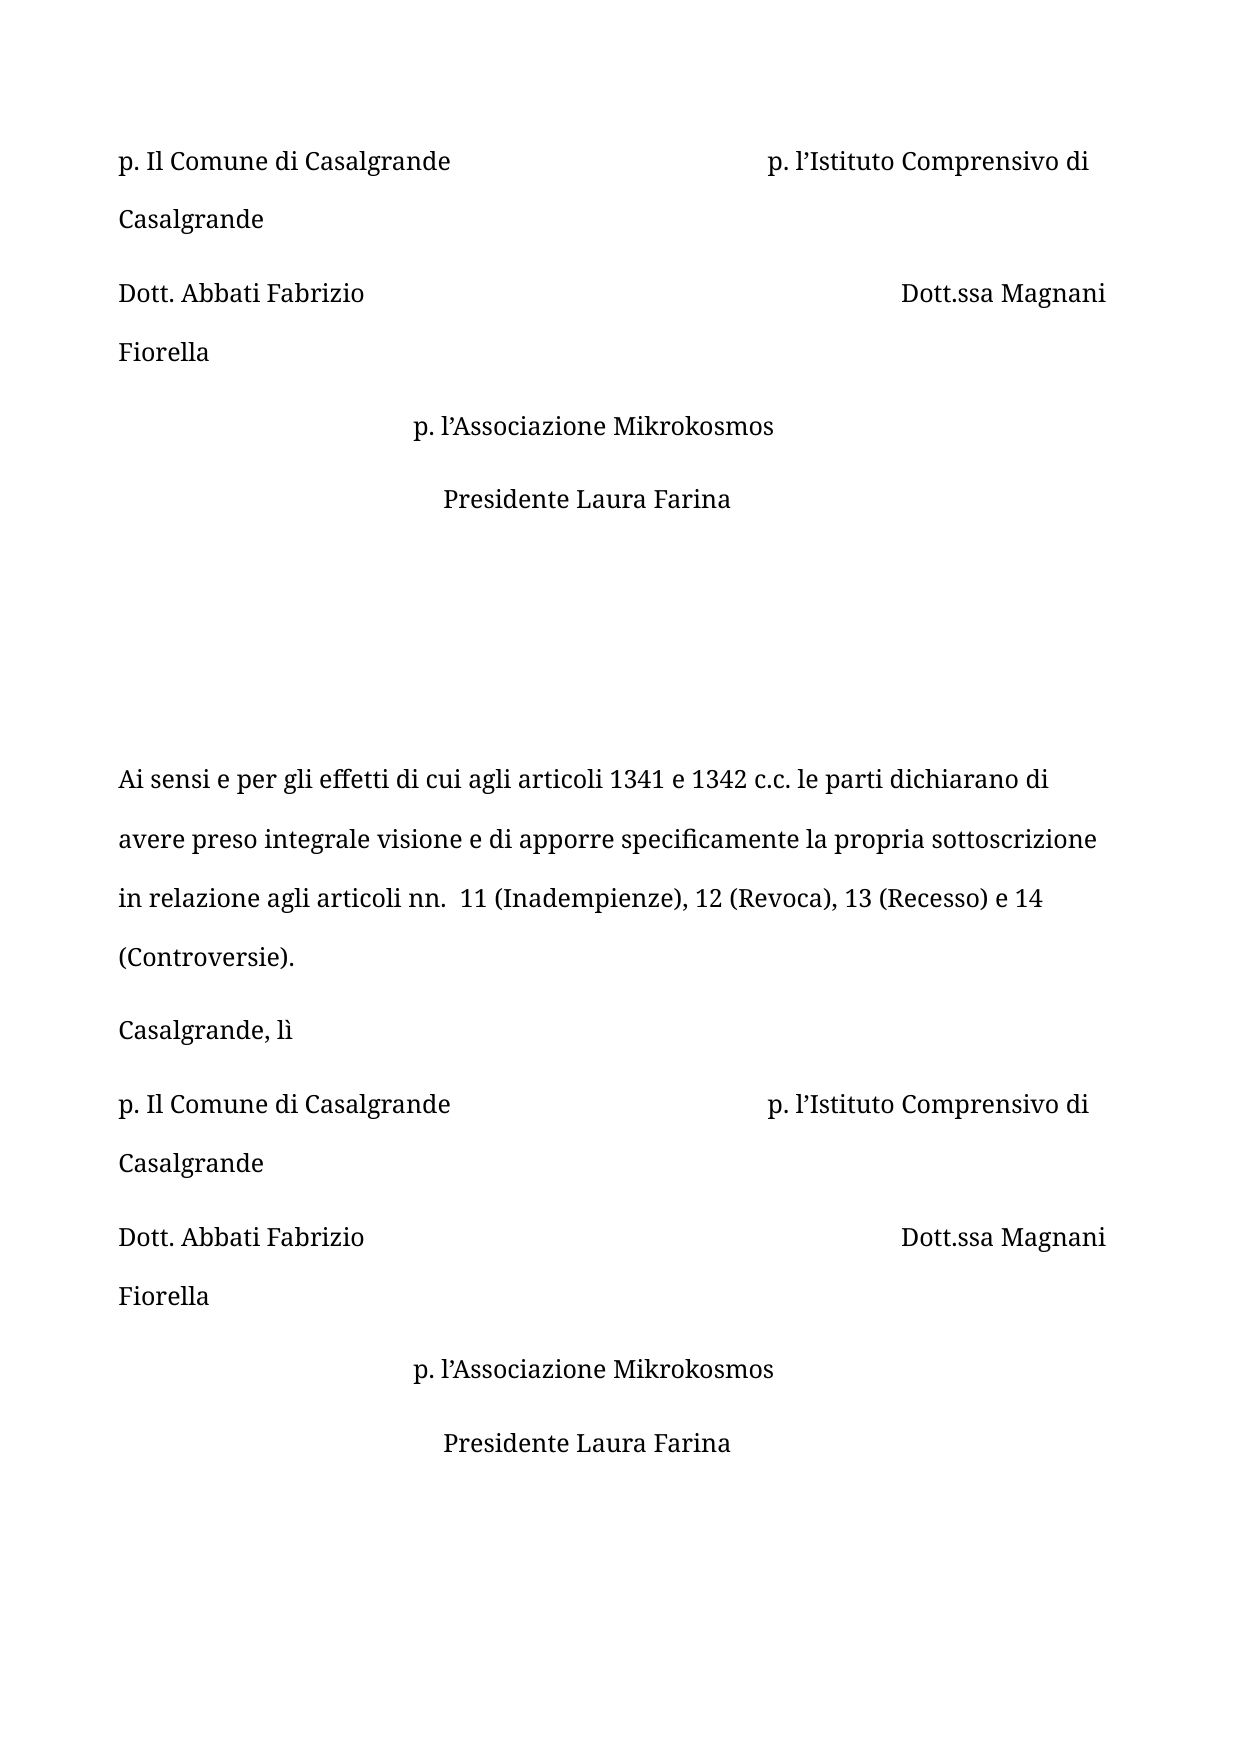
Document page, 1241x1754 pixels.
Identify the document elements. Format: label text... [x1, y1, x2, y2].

text p. Il Comune di Casalgrande p. l’Istituto Comprensivo di Casalgrande [118, 118, 1122, 236]
text Presidente Laura Farina [118, 457, 1122, 516]
text Dott. Abbati Fabrizio Dott.ssa Magnani Fiorella [118, 251, 1122, 369]
text p. l’Associazione Mikrokosmos [339, 1327, 1122, 1386]
text p. Il Comune di Casalgrande p. l’Istituto Comprensivo di Casalgrande [118, 1062, 1122, 1180]
text Presidente Laura Farina [118, 1401, 1122, 1460]
text Ai sensi e per gli effetti di cui agli articoli 1341 e 1342 c.c. le parti dichiarano di avere preso integrale visione e di apporre specificamente la propria sottoscrizione in relazione agli articoli nn. 11 (Inadempienze), 12 (Revoca), 13 (Recesso) e 14 (Controversie). [118, 737, 1122, 973]
text Casalgrande, lì [118, 988, 1122, 1047]
text Dott. Abbati Fabrizio Dott.ssa Magnani Fiorella [118, 1194, 1122, 1312]
text p. l’Associazione Mikrokosmos [339, 383, 1122, 443]
